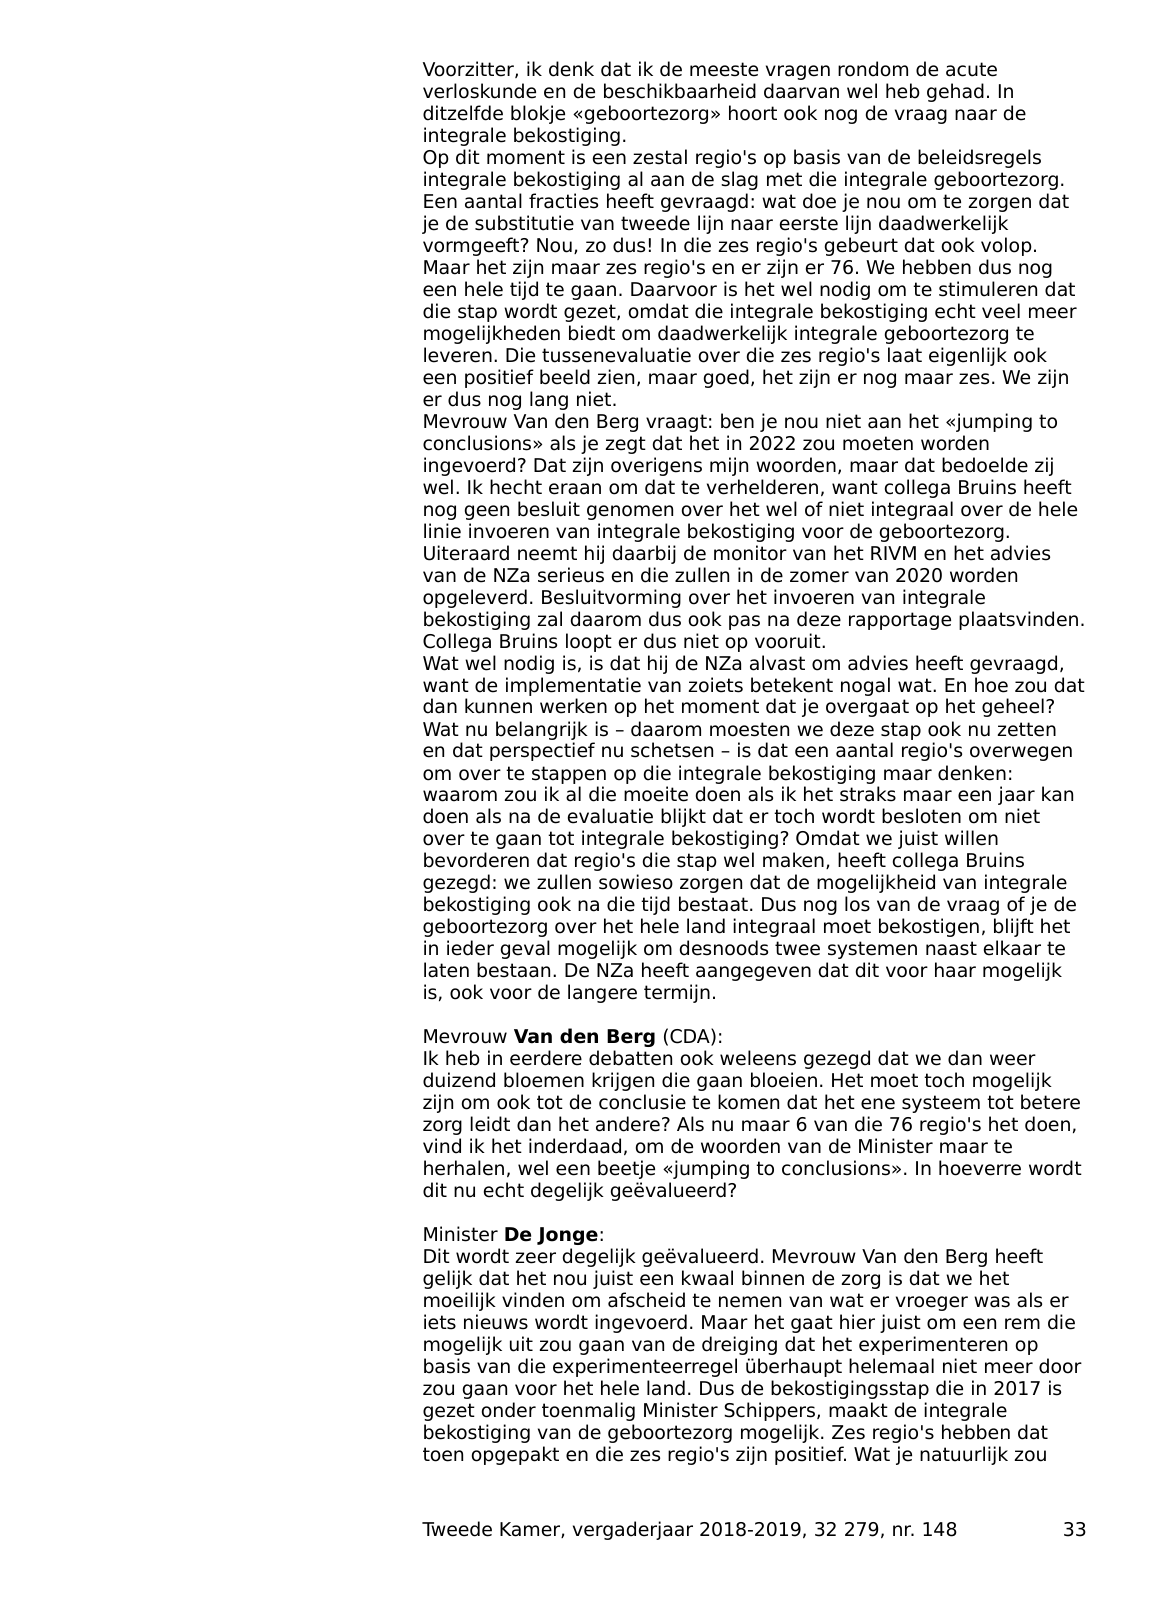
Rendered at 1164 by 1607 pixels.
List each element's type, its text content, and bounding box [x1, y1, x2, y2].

text Dit wordt zeer degelijk geëvalueerd. Mevrouw Van den Berg heeft gelijk dat het nou juist een kwaal binnen de zorg is dat we het moeilijk vinden om afscheid te nemen van wat er vroeger was als er iets nieuws wordt ingevoerd. Maar het gaat hier juist om een rem die mogelijk uit zou gaan van de dreiging dat het experimenteren op basis van die experimenteerregel überhaupt helemaal niet meer door zou gaan voor het hele land. Dus de bekostigingsstap die in 2017 is gezet onder toenmalig Minister Schippers, maakt de integrale bekostiging van de geboortezorg mogelijk. Zes regio's hebben dat toen opgepakt en die zes regio's zijn positief. Wat je natuurlijk zou [422, 1246, 1087, 1466]
text Ik heb in eerdere debatten ook weleens gezegd dat we dan weer duizend bloemen krijgen die gaan bloeien. Het moet toch mogelijk zijn om ook tot de conclusie te komen dat het ene systeem tot betere zorg leidt dan het andere? Als nu maar 6 van die 76 regio's het doen, vind ik het inderdaad, om de woorden van de Minister maar te herhalen, wel een beetje «jumping to conclusions». In hoeverre wordt dit nu echt degelijk geëvalueerd? [422, 1048, 1087, 1202]
text Mevrouw Van den Berg (CDA): [422, 1026, 1087, 1048]
text Minister De Jonge: [422, 1224, 1087, 1246]
text Wat wel nodig is, is dat hij de NZa alvast om advies heeft gevraagd, want de implementatie van zoiets betekent nogal wat. En hoe zou dat dan kunnen werken op het moment dat je overgaat op het geheel? Wat nu belangrijk is – daarom moesten we deze stap ook nu zetten en dat perspectief nu schetsen – is dat een aantal regio's overwegen om over te stappen op die integrale bekostiging maar denken: waarom zou ik al die moeite doen als ik het straks maar een jaar kan doen als na de evaluatie blijkt dat er toch wordt besloten om niet over te gaan tot integrale bekostiging? Omdat we juist willen bevorderen dat regio's die stap wel maken, heeft collega Bruins gezegd: we zullen sowieso zorgen dat de mogelijkheid van integrale bekostiging ook na die tijd bestaat. Dus nog los van de vraag of je de geboortezorg over het hele land integraal moet bekostigen, blijft het in ieder geval mogelijk om desnoods twee systemen naast elkaar te laten bestaan. De NZa heeft aangegeven dat dit voor haar mogelijk is, ook voor de langere termijn. [422, 652, 1087, 1004]
text Voorzitter, ik denk dat ik de meeste vragen rondom de acute verloskunde en de beschikbaarheid daarvan wel heb gehad. In ditzelfde blokje «geboortezorg» hoort ook nog de vraag naar de integrale bekostiging. [422, 59, 1087, 147]
text Op dit moment is een zestal regio's op basis van de beleidsregels integrale bekostiging al aan de slag met die integrale geboortezorg. Een aantal fracties heeft gevraagd: wat doe je nou om te zorgen dat je de substitutie van tweede lijn naar eerste lijn daadwerkelijk vormgeeft? Nou, zo dus! In die zes regio's gebeurt dat ook volop. Maar het zijn maar zes regio's en er zijn er 76. We hebben dus nog een hele tijd te gaan. Daarvoor is het wel nodig om te stimuleren dat die stap wordt gezet, omdat die integrale bekostiging echt veel meer mogelijkheden biedt om daadwerkelijk integrale geboortezorg te leveren. Die tussenevaluatie over die zes regio's laat eigenlijk ook een positief beeld zien, maar goed, het zijn er nog maar zes. We zijn er dus nog lang niet. [422, 147, 1087, 411]
text Mevrouw Van den Berg vraagt: ben je nou niet aan het «jumping to conclusions» als je zegt dat het in 2022 zou moeten worden ingevoerd? Dat zijn overigens mijn woorden, maar dat bedoelde zij wel. Ik hecht eraan om dat te verhelderen, want collega Bruins heeft nog geen besluit genomen over het wel of niet integraal over de hele linie invoeren van integrale bekostiging voor de geboortezorg. Uiteraard neemt hij daarbij de monitor van het RIVM en het advies van de NZa serieus en die zullen in de zomer van 2020 worden opgeleverd. Besluitvorming over het invoeren van integrale bekostiging zal daarom dus ook pas na deze rapportage plaatsvinden. Collega Bruins loopt er dus niet op vooruit. [422, 411, 1087, 652]
